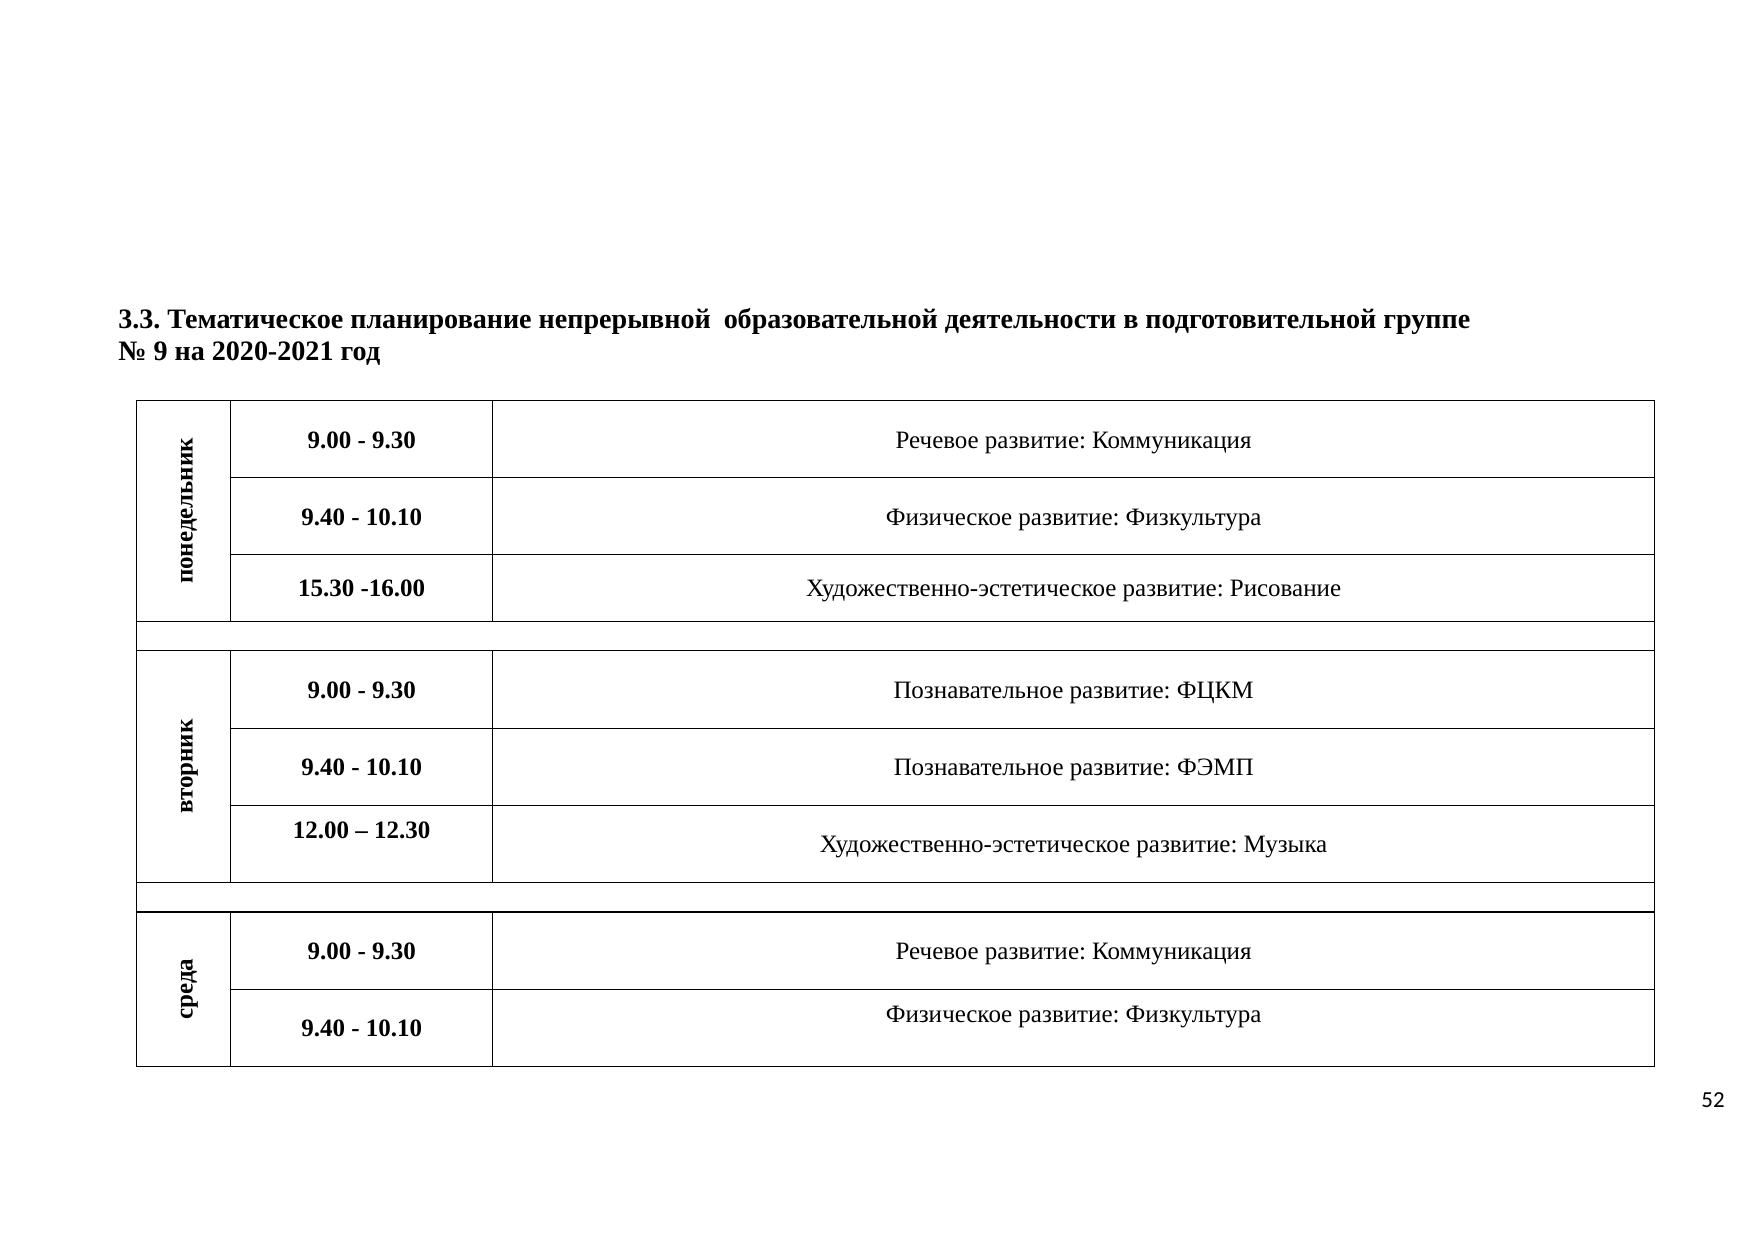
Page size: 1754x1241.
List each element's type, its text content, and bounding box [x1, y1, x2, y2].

table_cell Познавательное развитие: ФЦКМ [493, 651, 1654, 727]
table_header 9.00 - 9.30 [231, 401, 492, 477]
text 3.3. Тематическое планирование непрерывной образовательной деятельности в подготовительной группе [118, 302, 1724, 334]
table_cell вторник [137, 651, 230, 882]
table_header Речевое развитие: Коммуникация [493, 401, 1654, 477]
table_cell Познавательное развитие: ФЭМП [493, 729, 1654, 804]
table_cell 9.40 - 10.10 [231, 478, 492, 554]
table_cell 9.00 - 9.30 [231, 913, 492, 988]
table_cell 9.40 - 10.10 [231, 990, 492, 1066]
table_cell Физическое развитие: Физкультура [493, 478, 1654, 554]
table_cell 15.30 -16.00 [231, 555, 492, 621]
table_cell 12.00 – 12.30 [231, 806, 492, 882]
table_header понедельник [137, 401, 230, 621]
table_cell Речевое развитие: Коммуникация [493, 913, 1654, 988]
table_cell Художественно-эстетическое развитие: Рисование [493, 555, 1654, 621]
table_cell 9.40 - 10.10 [231, 729, 492, 804]
table_cell [137, 883, 1654, 911]
table_cell 9.00 - 9.30 [231, 651, 492, 727]
table_cell среда [137, 913, 230, 1066]
text № 9 на 2020-2021 год [118, 334, 1724, 367]
table_cell [137, 622, 1654, 650]
table_cell Физическое развитие: Физкультура [493, 990, 1654, 1066]
table_cell Художественно-эстетическое развитие: Музыка [493, 806, 1654, 882]
